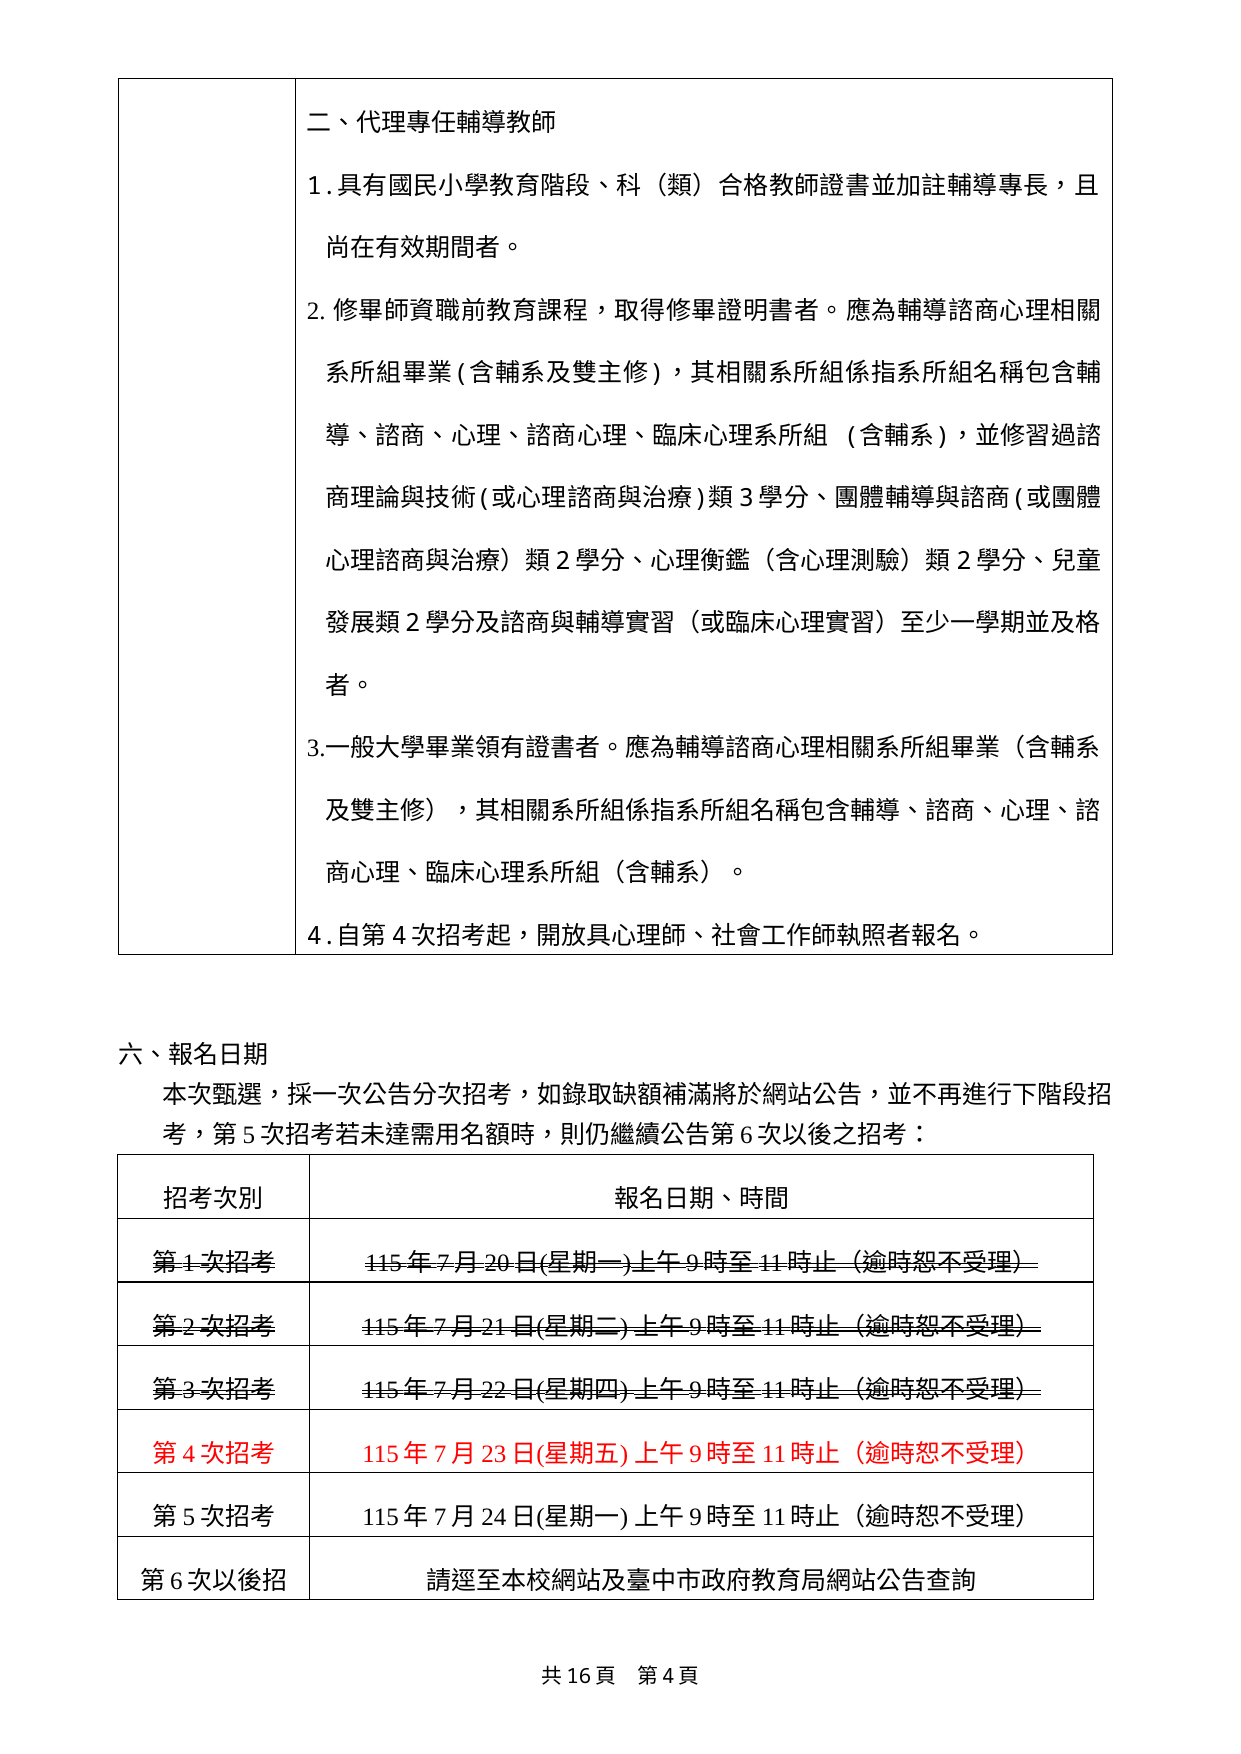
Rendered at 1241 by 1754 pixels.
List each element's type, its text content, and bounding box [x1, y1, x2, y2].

table_cell 第5次招考 [118, 1473, 309, 1536]
table_cell 115年7月22日(星期四) 上午9時至11時止（逾時恕不受理） [310, 1346, 1093, 1408]
table_cell 請逕至本校網站及臺中市政府教育局網站公告查詢 [310, 1537, 1093, 1599]
table_cell 第2次招考 [118, 1283, 309, 1345]
table_cell 115年7月24日(星期一) 上午9時至11時止（逾時恕不受理） [310, 1473, 1093, 1536]
table_header 招考次別 [118, 1155, 309, 1218]
table_cell [119, 79, 295, 954]
table_cell 第6次以後招 [118, 1537, 309, 1599]
table_cell 115年7月23日(星期五) 上午9時至11時止（逾時恕不受理） [310, 1410, 1093, 1472]
table_header 報名日期、時間 [310, 1155, 1093, 1218]
table_cell 第1次招考 [118, 1219, 309, 1281]
text 六、報名日期 本次甄選，採一次公告分次招考，如錄取缺額補滿將於網站公告，並不再進行下階段招考，第5次招考若未達需用名額時，則仍繼續公告第6次以後之招考： [118, 1035, 1122, 1151]
table_cell 第3次招考 [118, 1346, 309, 1408]
table_cell 115年7月21日(星期二) 上午9時至11時止（逾時恕不受理） [310, 1283, 1093, 1345]
table_cell 115年7月20日(星期一)上午9時至11時止（逾時恕不受理） [310, 1219, 1093, 1281]
table_cell 第4次招考 [118, 1410, 309, 1472]
table_cell 二、代理專任輔導教師 1.具有國民小學教育階段、科（類）合格教師證書並加註輔導專長，且尚在有效期間者。 2. 修畢師資職前教育課程，取得修畢證明書者。應為輔導諮商心理相關系所組畢業(含輔系及雙主修)，其相關系所組係指系所組名稱包含輔導、諮商、心理、諮商心理、臨床心理系所組 (含輔系)，並修習過諮商理論與技術(或心理諮商與治療)類3學分、團體輔導與諮商(或團體心理諮商與治療）類2學分、心理衡鑑（含心理測驗）類2學分、兒童發展類2學分及諮商與輔導實習（或臨床心理實習）至少一學期並及格者。 3.一般大學畢業領有證書者。應為輔導諮商心理相關系所組畢業（含輔系及雙主修），其相關系所組係指系所組名稱包含輔導、諮商、心理、諮商心理、臨床心理系所組（含輔系）。 4.自第4次招考起，開放具心理師、社會工作師執照者報名。 [296, 79, 1112, 954]
